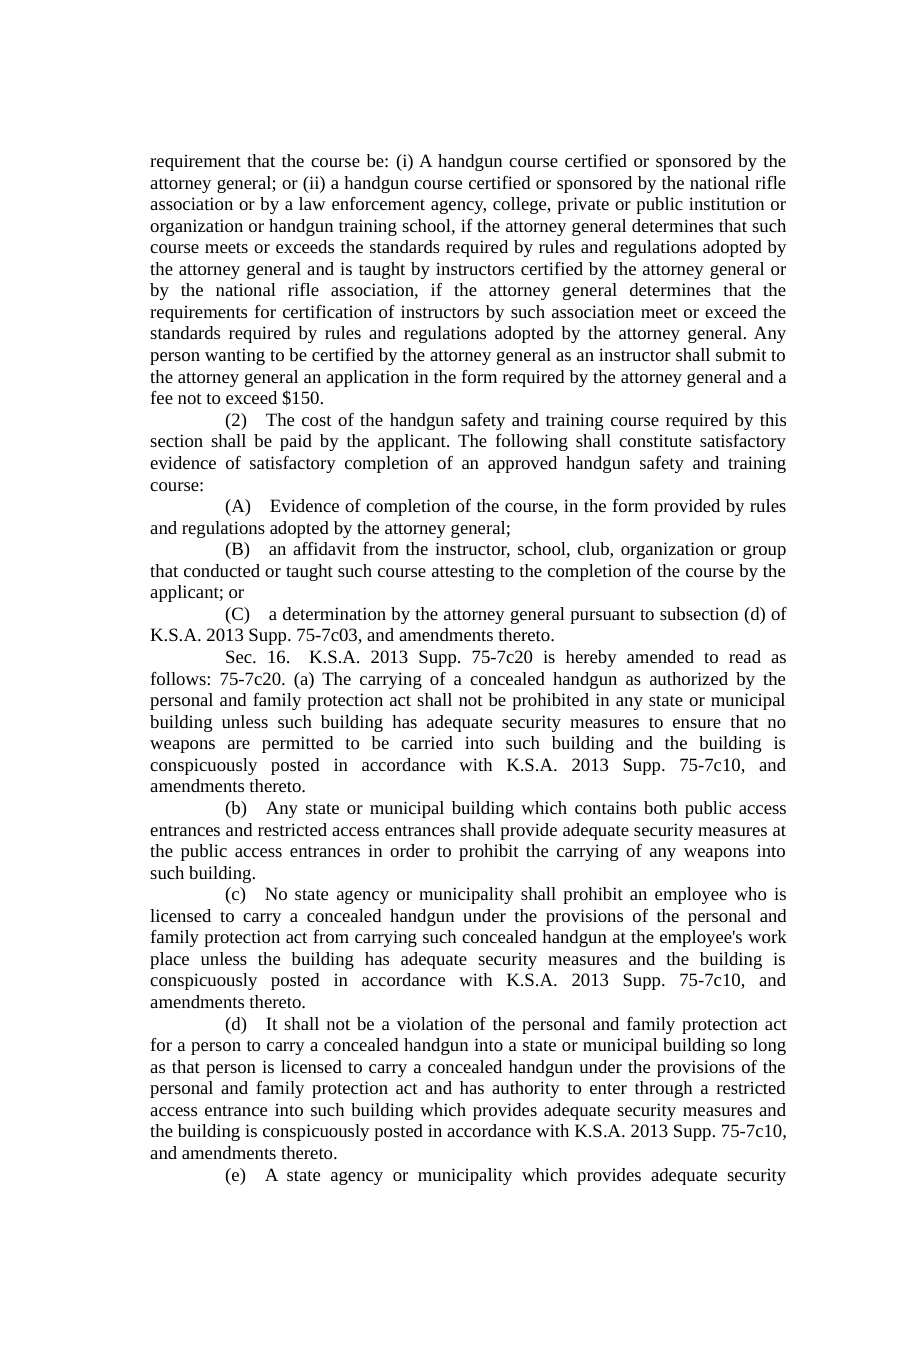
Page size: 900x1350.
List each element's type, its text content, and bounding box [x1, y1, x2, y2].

text (2) The cost of the handgun safety and training course required by this section shall be paid by the applicant. The following shall constitute satisfactory evidence of satisfactory completion of an approved handgun safety and training course: [150, 409, 787, 495]
text (B) an affidavit from the instructor, school, club, organization or group that conducted or taught such course attesting to the completion of the course by the applicant; or [150, 538, 787, 603]
text (e) A state agency or municipality which provides adequate security [150, 1163, 787, 1185]
text (d) It shall not be a violation of the personal and family protection act for a person to carry a concealed handgun into a state or municipal building so long as that person is licensed to carry a concealed handgun under the provisions of the personal and family protection act and has authority to enter through a restricted access entrance into such building which provides adequate security measures and the building is conspicuously posted in accordance with K.S.A. 2013 Supp. 75-7c10, and amendments thereto. [150, 1012, 787, 1163]
text Sec. 16. K.S.A. 2013 Supp. 75-7c20 is hereby amended to read as follows: 75-7c20. (a) The carrying of a concealed handgun as authorized by the personal and family protection act shall not be prohibited in any state or municipal building unless such building has adequate security measures to ensure that no weapons are permitted to be carried into such building and the building is conspicuously posted in accordance with K.S.A. 2013 Supp. 75-7c10, and amendments thereto. [150, 646, 787, 797]
text requirement that the course be: (i) A handgun course certified or sponsored by the attorney general; or (ii) a handgun course certified or sponsored by the national rifle association or by a law enforcement agency, college, private or public institution or organization or handgun training school, if the attorney general determines that such course meets or exceeds the standards required by rules and regulations adopted by the attorney general and is taught by instructors certified by the attorney general or by the national rifle association, if the attorney general determines that the requirements for certification of instructors by such association meet or exceed the standards required by rules and regulations adopted by the attorney general. Any person wanting to be certified by the attorney general as an instructor shall submit to the attorney general an application in the form required by the attorney general and a fee not to exceed $150. [150, 150, 787, 409]
text (b) Any state or municipal building which contains both public access entrances and restricted access entrances shall provide adequate security measures at the public access entrances in order to prohibit the carrying of any weapons into such building. [150, 797, 787, 883]
text (c) No state agency or municipality shall prohibit an employee who is licensed to carry a concealed handgun under the provisions of the personal and family protection act from carrying such concealed handgun at the employee's work place unless the building has adequate security measures and the building is conspicuously posted in accordance with K.S.A. 2013 Supp. 75-7c10, and amendments thereto. [150, 883, 787, 1012]
text (C) a determination by the attorney general pursuant to subsection (d) of K.S.A. 2013 Supp. 75-7c03, and amendments thereto. [150, 603, 787, 646]
text (A) Evidence of completion of the course, in the form provided by rules and regulations adopted by the attorney general; [150, 495, 787, 538]
